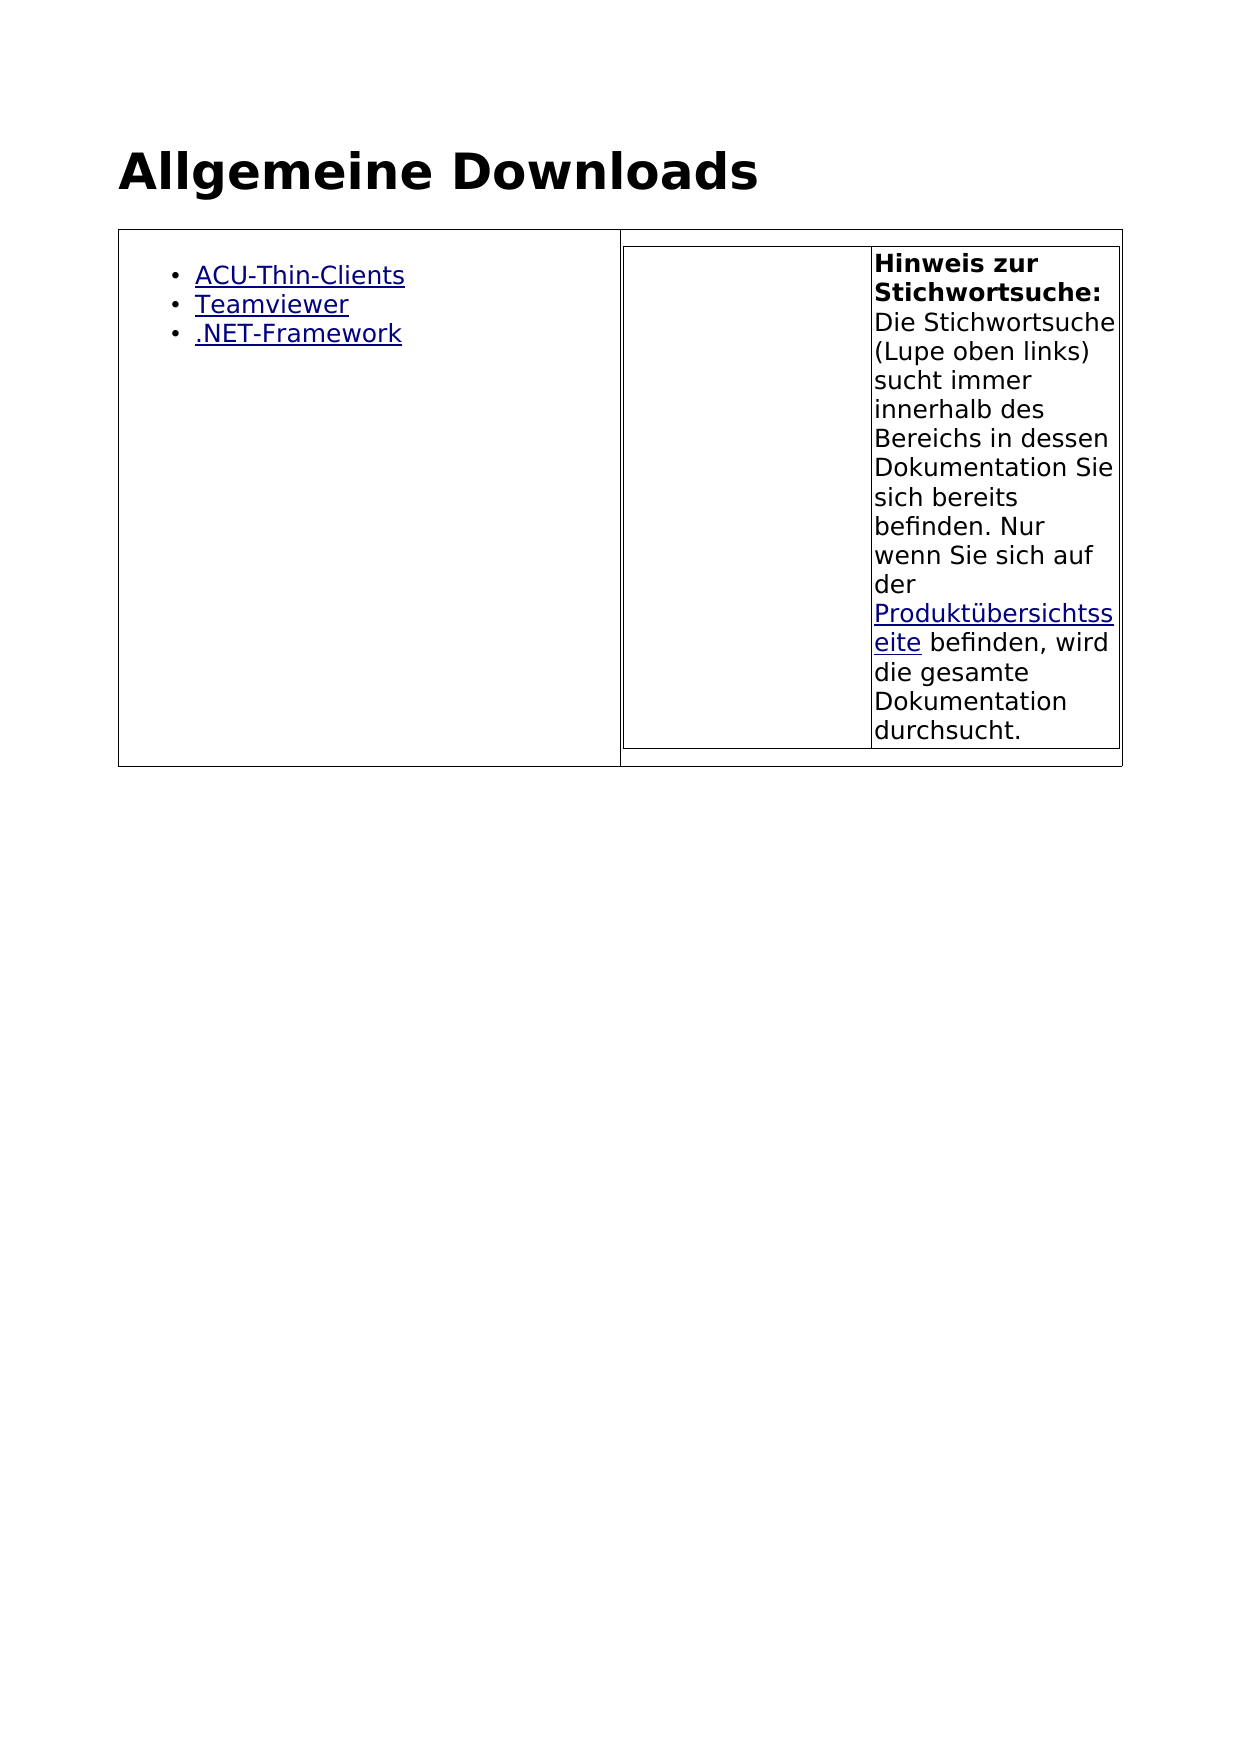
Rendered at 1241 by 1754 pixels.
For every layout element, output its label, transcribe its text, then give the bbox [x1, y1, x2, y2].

table_header Hinweis zur Stichwortsuche:Die Stichwortsuche (Lupe oben links) sucht immer innerhalb des Bereichs in dessen Dokumentation Sie sich bereits befinden. Nur wenn Sie sich auf der Produktübersichtsseite befinden, wird die gesamte Dokumentation durchsucht. [872, 247, 1119, 748]
subtitle Allgemeine Downloads [118, 143, 1122, 201]
table_header ACU-Thin-Clients Teamviewer .NET-Framework [119, 230, 620, 766]
table_header [624, 247, 871, 748]
table_header [621, 230, 1122, 766]
